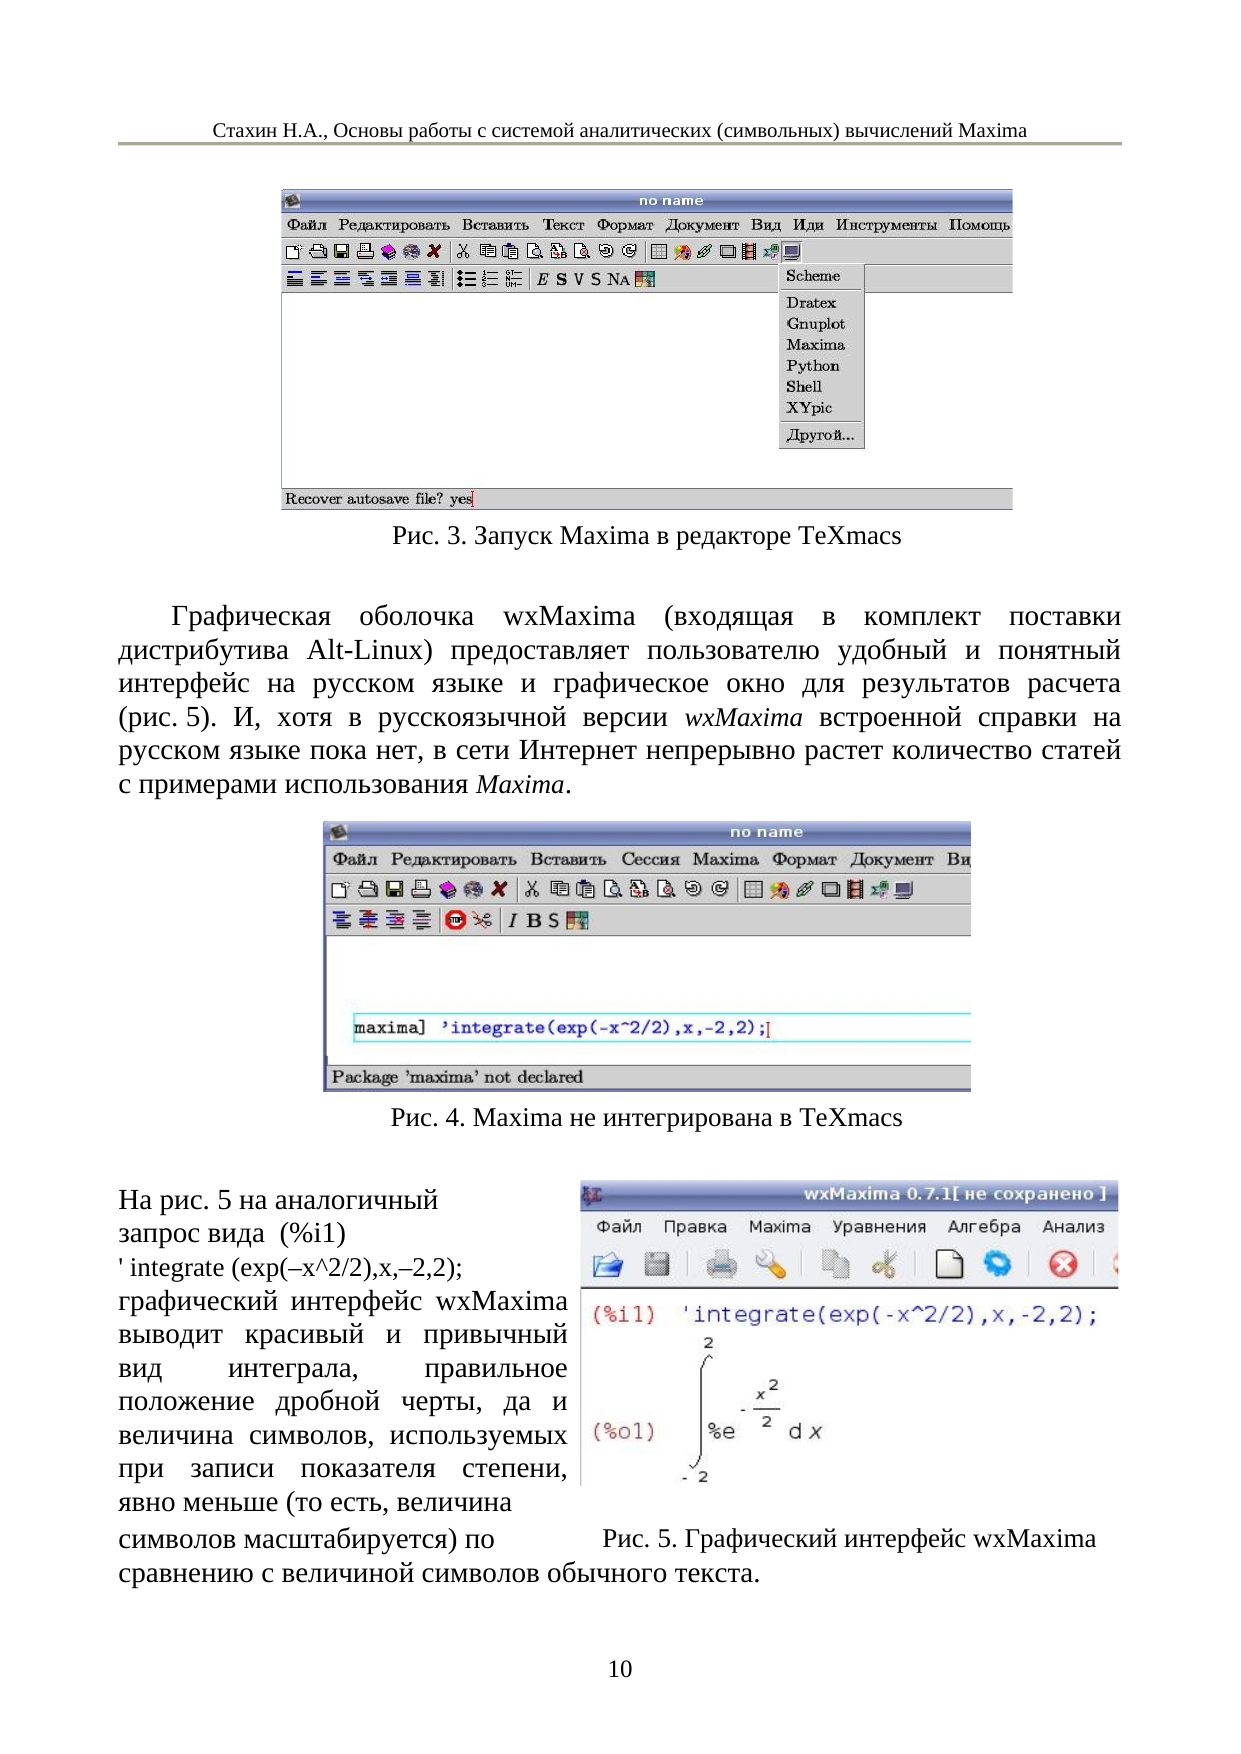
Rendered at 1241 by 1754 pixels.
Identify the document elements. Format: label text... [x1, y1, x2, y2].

table_header [1029, 181, 1063, 519]
table_header [231, 812, 306, 1101]
text Графическая оболочка wxMaxima (входящая в комплект поставки дистрибутива Alt-Linux) предоставляет пользователю удобный и понятный интерфейс на русском языке и графическое окно для результатов расчета (рис. 5). И, хотя в русскоязычной версии wxMaxima встроенной справки на русском языке пока нет, в сети Интернет непрерывно растет количество статей с примерами использования Maxima. [118, 598, 1122, 799]
picture [580, 1180, 1119, 1486]
table_cell символов масштабируется) по [118, 1521, 568, 1555]
table_header [568, 1179, 1131, 1521]
table_cell Рис. 4. Maxima не интегрирована в TeXmacs [231, 1101, 1063, 1132]
table_header На рис. 5 на аналогичный запрос вида (%i1) ' integrate (exp(–x^2/2),x,–2,2); графический интерфейс wxMaxima выводит красивый и привычный вид интеграла, правильное положение дробной черты, да и величина символов, используемых при записи показателя степени, явно меньше (то есть, величина [118, 1179, 568, 1521]
text сравнению с величиной символов обычного текста. [118, 1555, 1122, 1588]
table_cell Рис. 5. Графический интерфейс wxMaxima [568, 1521, 1131, 1555]
table_header [987, 812, 1063, 1101]
table_cell Рис. 3. Запуск Maxima в редакторе TeXmacs [231, 519, 1063, 550]
picture [322, 821, 971, 1092]
picture [281, 189, 1013, 510]
table_header [231, 181, 265, 519]
